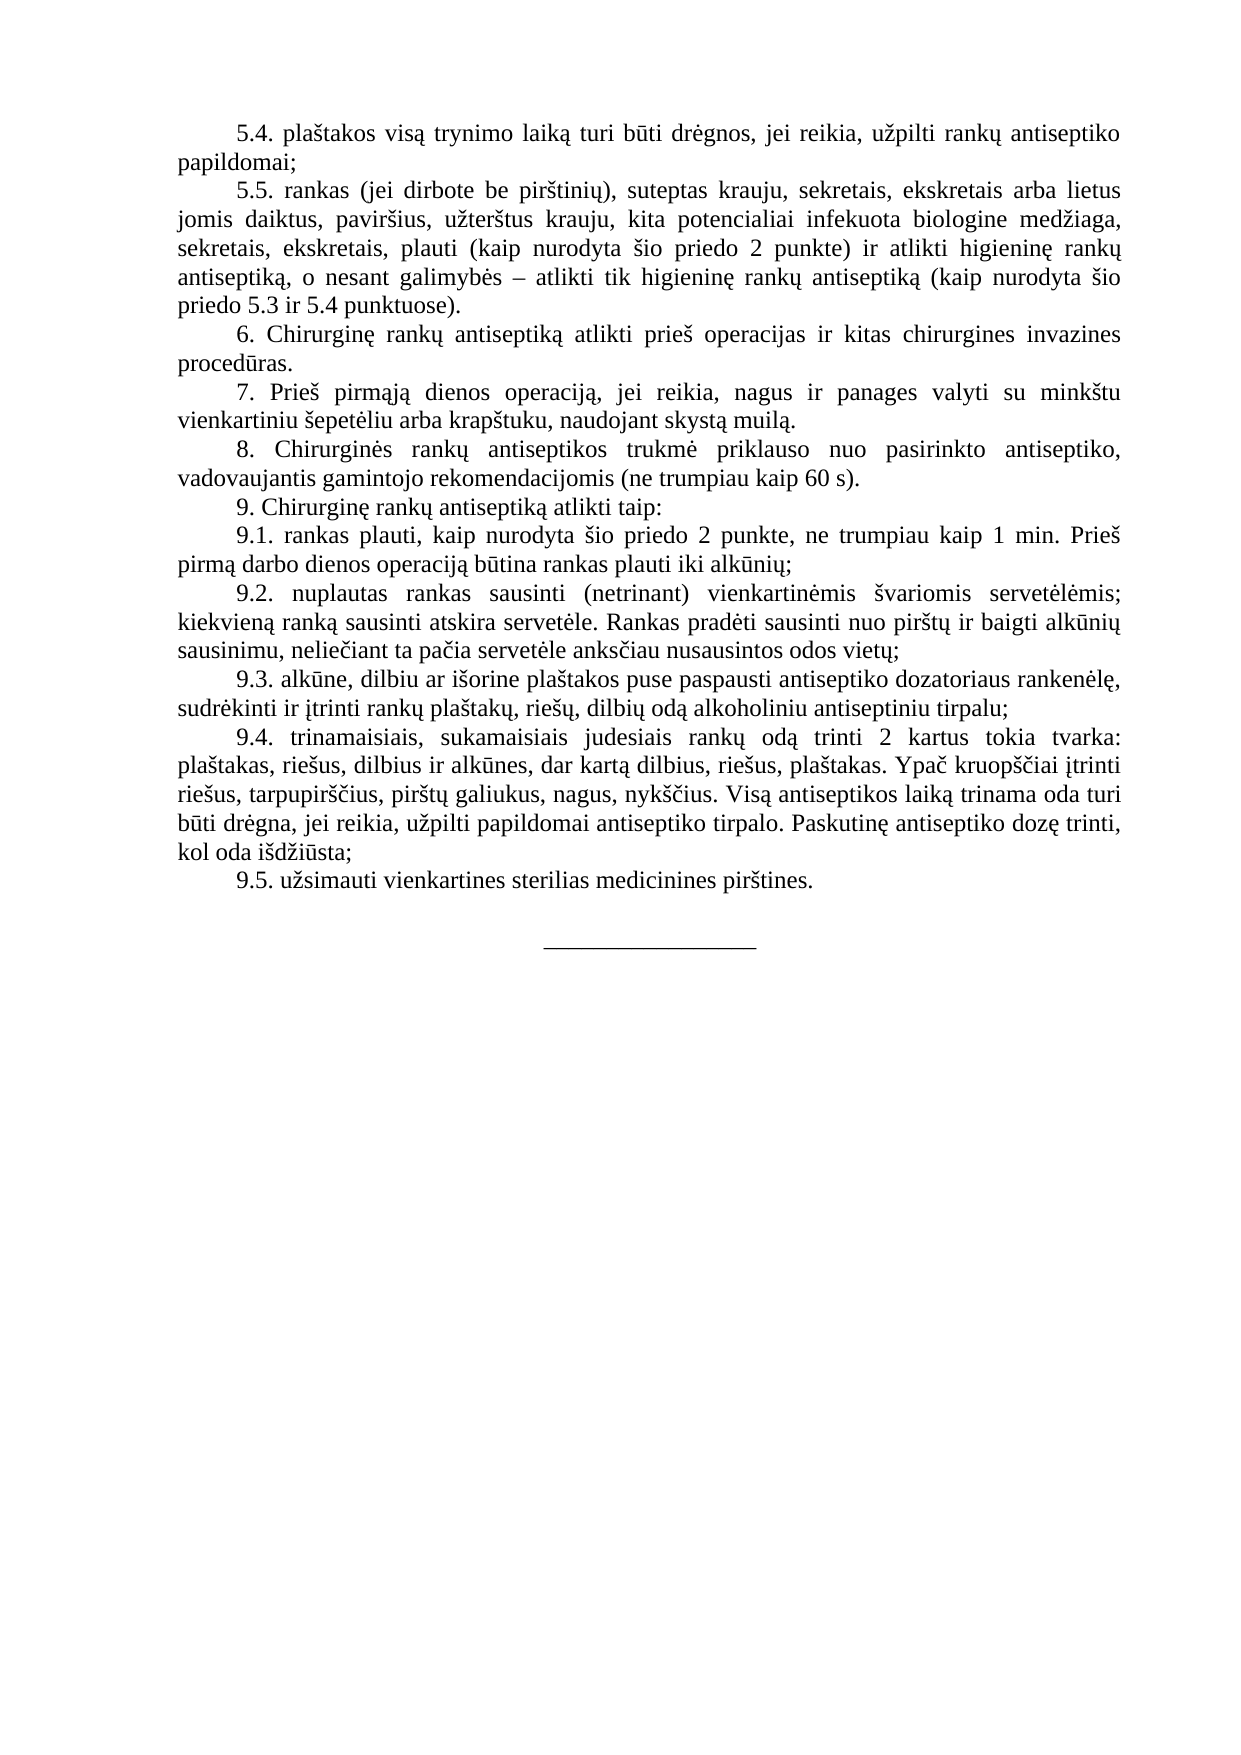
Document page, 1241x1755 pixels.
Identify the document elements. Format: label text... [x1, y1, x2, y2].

text 9.5. užsimauti vienkartines sterilias medicinines pirštines. [177, 866, 1122, 894]
text 9.3. alkūne, dilbiu ar išorine plaštakos puse paspausti antiseptiko dozatoriaus rankenėlę, sudrėkinti ir įtrinti rankų plaštakų, riešų, dilbių odą alkoholiniu antiseptiniu tirpalu; [177, 664, 1122, 722]
text 9.4. trinamaisiais, sukamaisiais judesiais rankų odą trinti 2 kartus tokia tvarka: plaštakas, riešus, dilbius ir alkūnes, dar kartą dilbius, riešus, plaštakas. Ypač kruopščiai įtrinti riešus, tarpupirščius, pirštų galiukus, nagus, nykščius. Visą antiseptikos laiką trinama oda turi būti drėgna, jei reikia, užpilti papildomai antiseptiko tirpalo. Paskutinę antiseptiko dozę trinti, kol oda išdžiūsta; [177, 722, 1122, 866]
text 9. Chirurginę rankų antiseptiką atlikti taip: [177, 492, 1122, 521]
text _________________ [177, 923, 1122, 952]
text 9.2. nuplautas rankas sausinti (netrinant) vienkartinėmis švariomis servetėlėmis; kiekvieną ranką sausinti atskira servetėle. Rankas pradėti sausinti nuo pirštų ir baigti alkūnių sausinimu, neliečiant ta pačia servetėle anksčiau nusausintos odos vietų; [177, 578, 1122, 664]
text 7. Prieš pirmąją dienos operaciją, jei reikia, nagus ir panages valyti su minkštu vienkartiniu šepetėliu arba krapštuku, naudojant skystą muilą. [177, 377, 1122, 434]
text 5.4. plaštakos visą trynimo laiką turi būti drėgnos, jei reikia, užpilti rankų antiseptiko papildomai; [177, 118, 1122, 176]
text 6. Chirurginę rankų antiseptiką atlikti prieš operacijas ir kitas chirurgines invazines procedūras. [177, 319, 1122, 377]
text 5.5. rankas (jei dirbote be pirštinių), suteptas krauju, sekretais, ekskretais arba lietus jomis daiktus, paviršius, užterštus krauju, kita potencialiai infekuota biologine medžiaga, sekretais, ekskretais, plauti (kaip nurodyta šio priedo 2 punkte) ir atlikti higieninę rankų antiseptiką, o nesant galimybės – atlikti tik higieninę rankų antiseptiką (kaip nurodyta šio priedo 5.3 ir 5.4 punktuose). [177, 176, 1122, 319]
text 8. Chirurginės rankų antiseptikos trukmė priklauso nuo pasirinkto antiseptiko, vadovaujantis gamintojo rekomendacijomis (ne trumpiau kaip 60 s). [177, 434, 1122, 492]
text 9.1. rankas plauti, kaip nurodyta šio priedo 2 punkte, ne trumpiau kaip 1 min. Prieš pirmą darbo dienos operaciją būtina rankas plauti iki alkūnių; [177, 521, 1122, 578]
